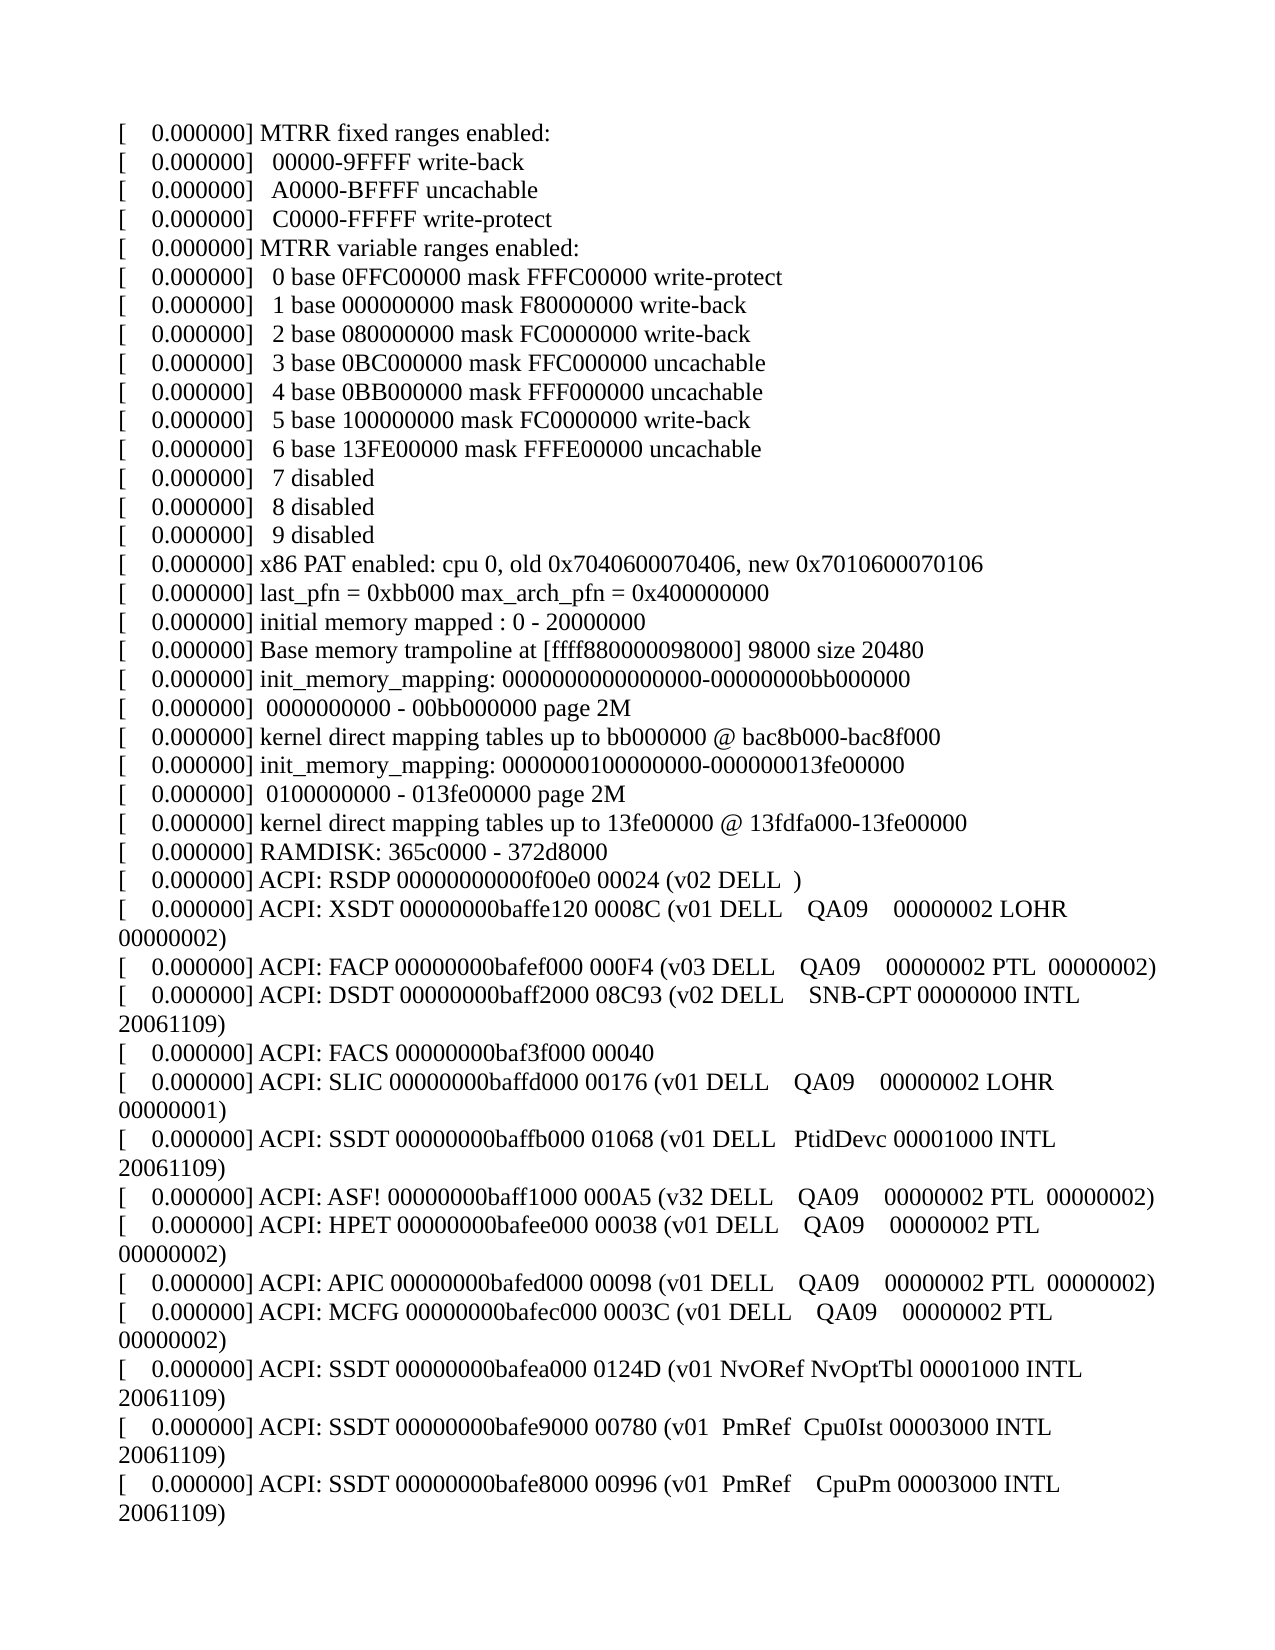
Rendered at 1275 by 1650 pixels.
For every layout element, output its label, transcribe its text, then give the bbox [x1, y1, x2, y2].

text [ 0.000000] 0 base 0FFC00000 mask FFFC00000 write-protect [118, 262, 1157, 291]
text [ 0.000000] ACPI: APIC 00000000bafed000 00098 (v01 DELL QA09 00000002 PTL 00000002) [118, 1268, 1157, 1297]
text [ 0.000000] ACPI: SLIC 00000000baffd000 00176 (v01 DELL QA09 00000002 LOHR 00000001) [118, 1067, 1157, 1124]
text [ 0.000000] 3 base 0BC000000 mask FFC000000 uncachable [118, 348, 1157, 377]
text [ 0.000000] ACPI: SSDT 00000000baffb000 01068 (v01 DELL PtidDevc 00001000 INTL 20061109) [118, 1124, 1157, 1182]
text [ 0.000000] C0000-FFFFF write-protect [118, 204, 1157, 233]
text [ 0.000000] 4 base 0BB000000 mask FFF000000 uncachable [118, 377, 1157, 406]
text [ 0.000000] RAMDISK: 365c0000 - 372d8000 [118, 837, 1157, 866]
text [ 0.000000] ACPI: RSDP 00000000000f00e0 00024 (v02 DELL ) [118, 866, 1157, 894]
text [ 0.000000] ACPI: ASF! 00000000baff1000 000A5 (v32 DELL QA09 00000002 PTL 00000002) [118, 1182, 1157, 1211]
text [ 0.000000] A0000-BFFFF uncachable [118, 176, 1157, 204]
text [ 0.000000] Base memory trampoline at [ffff880000098000] 98000 size 20480 [118, 636, 1157, 664]
text [ 0.000000] ACPI: XSDT 00000000baffe120 0008C (v01 DELL QA09 00000002 LOHR 00000002) [118, 894, 1157, 952]
text [ 0.000000] init_memory_mapping: 0000000100000000-000000013fe00000 [118, 751, 1157, 779]
text [ 0.000000] ACPI: FACS 00000000baf3f000 00040 [118, 1038, 1157, 1067]
text [ 0.000000] init_memory_mapping: 0000000000000000-00000000bb000000 [118, 664, 1157, 693]
text [ 0.000000] MTRR fixed ranges enabled: [118, 118, 1157, 147]
text [ 0.000000] MTRR variable ranges enabled: [118, 233, 1157, 262]
text [ 0.000000] ACPI: SSDT 00000000bafea000 0124D (v01 NvORef NvOptTbl 00001000 INTL 20061109) [118, 1354, 1157, 1412]
text [ 0.000000] last_pfn = 0xbb000 max_arch_pfn = 0x400000000 [118, 578, 1157, 607]
text [ 0.000000] ACPI: MCFG 00000000bafec000 0003C (v01 DELL QA09 00000002 PTL 00000002) [118, 1297, 1157, 1354]
text [ 0.000000] 6 base 13FE00000 mask FFFE00000 uncachable [118, 434, 1157, 463]
text [ 0.000000] ACPI: SSDT 00000000bafe9000 00780 (v01 PmRef Cpu0Ist 00003000 INTL 20061109) [118, 1412, 1157, 1469]
text [ 0.000000] ACPI: DSDT 00000000baff2000 08C93 (v02 DELL SNB-CPT 00000000 INTL 20061109) [118, 981, 1157, 1038]
text [ 0.000000] 8 disabled [118, 492, 1157, 521]
text [ 0.000000] ACPI: HPET 00000000bafee000 00038 (v01 DELL QA09 00000002 PTL 00000002) [118, 1211, 1157, 1268]
text [ 0.000000] 00000-9FFFF write-back [118, 147, 1157, 176]
text [ 0.000000] 5 base 100000000 mask FC0000000 write-back [118, 406, 1157, 434]
text [ 0.000000] 0000000000 - 00bb000000 page 2M [118, 693, 1157, 722]
text [ 0.000000] ACPI: SSDT 00000000bafe8000 00996 (v01 PmRef CpuPm 00003000 INTL 20061109) [118, 1469, 1157, 1527]
text [ 0.000000] initial memory mapped : 0 - 20000000 [118, 607, 1157, 636]
text [ 0.000000] kernel direct mapping tables up to 13fe00000 @ 13fdfa000-13fe00000 [118, 808, 1157, 837]
text [ 0.000000] ACPI: FACP 00000000bafef000 000F4 (v03 DELL QA09 00000002 PTL 00000002) [118, 952, 1157, 981]
text [ 0.000000] 7 disabled [118, 463, 1157, 492]
text [ 0.000000] x86 PAT enabled: cpu 0, old 0x7040600070406, new 0x7010600070106 [118, 549, 1157, 578]
text [ 0.000000] 9 disabled [118, 521, 1157, 549]
text [ 0.000000] 0100000000 - 013fe00000 page 2M [118, 779, 1157, 808]
text [ 0.000000] 1 base 000000000 mask F80000000 write-back [118, 291, 1157, 319]
text [ 0.000000] kernel direct mapping tables up to bb000000 @ bac8b000-bac8f000 [118, 722, 1157, 751]
text [ 0.000000] 2 base 080000000 mask FC0000000 write-back [118, 319, 1157, 348]
